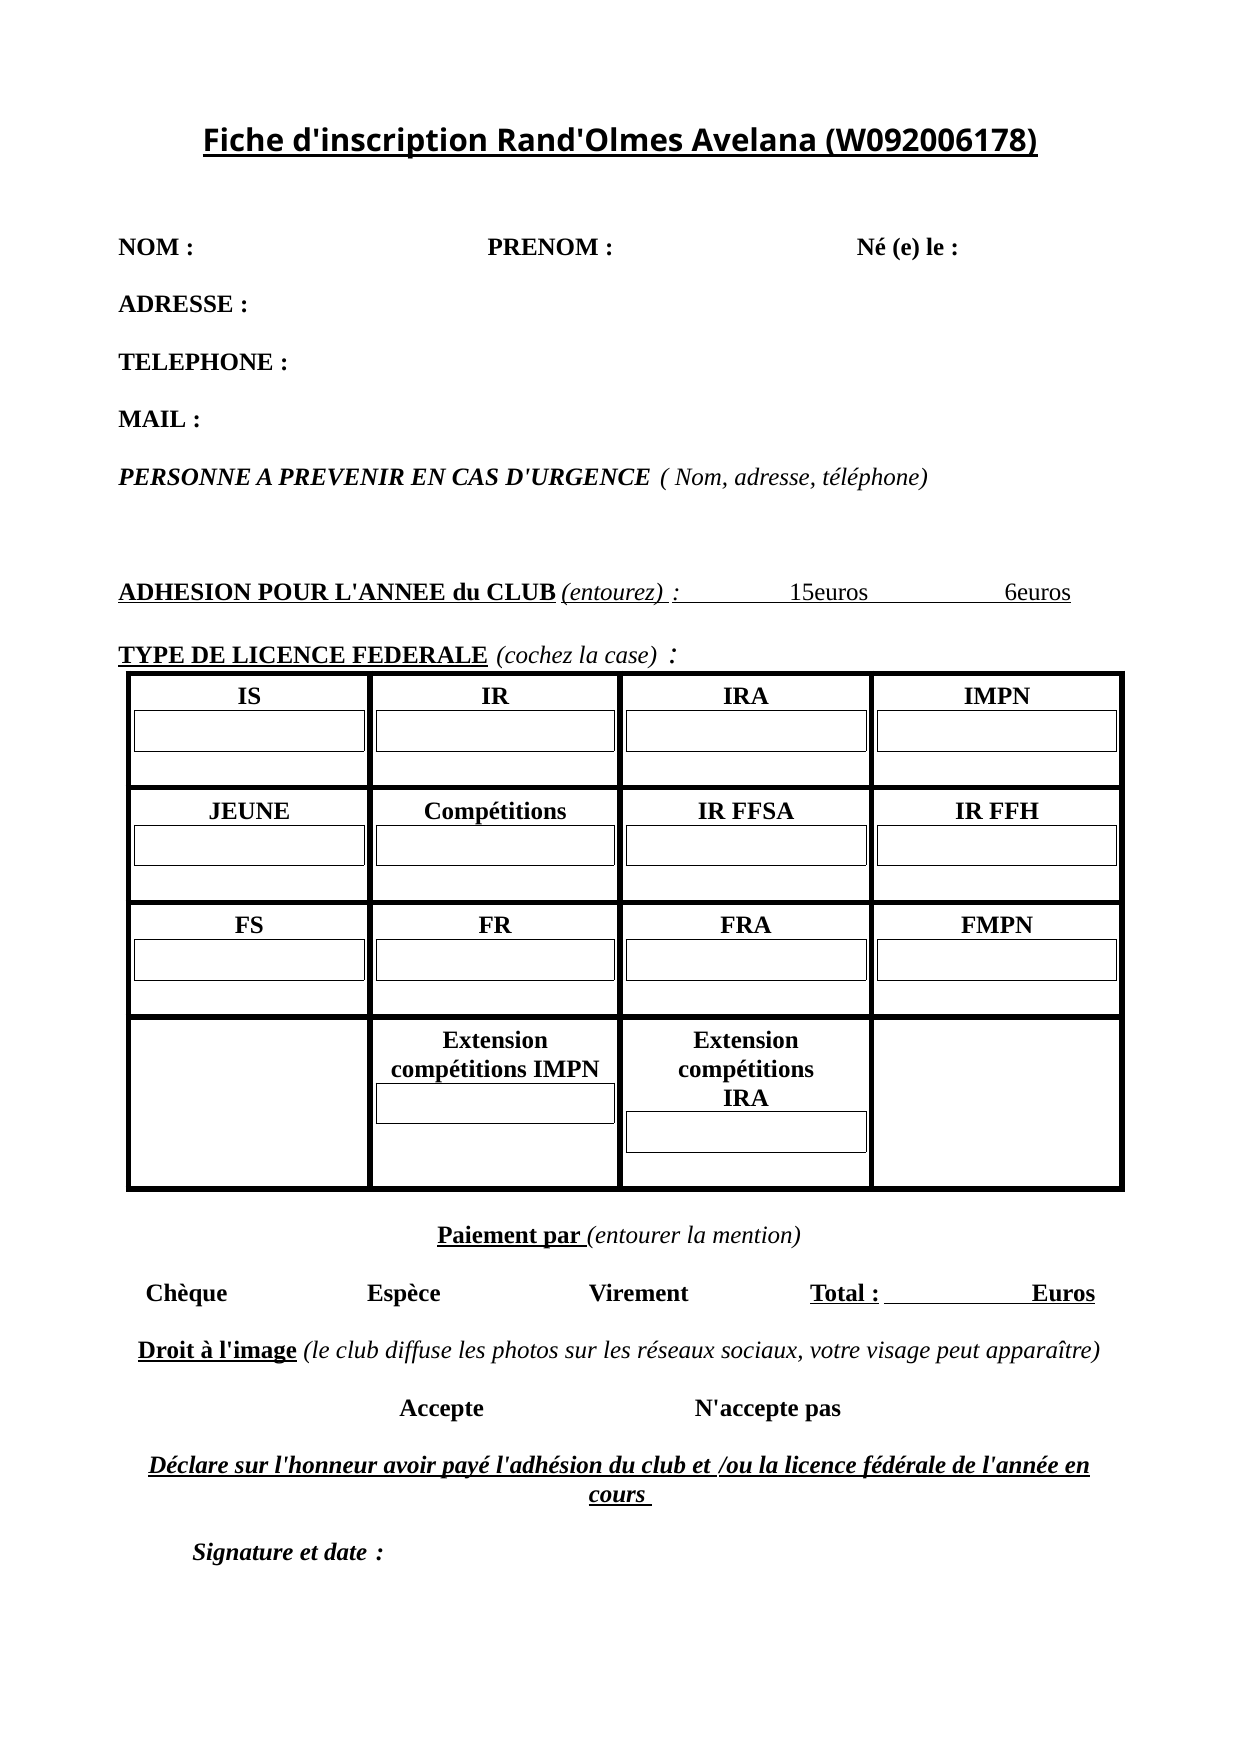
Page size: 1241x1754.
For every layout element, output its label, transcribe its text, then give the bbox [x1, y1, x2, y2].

table_cell FMPN [874, 905, 1119, 1014]
table_cell FS [131, 905, 367, 1014]
table_header [135, 826, 364, 865]
table_cell IR FFH [874, 790, 1119, 900]
text Accepte N'accepte pas [118, 1393, 1122, 1422]
table_header IS [131, 676, 367, 785]
table_header [377, 826, 614, 865]
text ADHESION POUR L'ANNEE du CLUB (entourez) : 15euros 6euros [118, 577, 1122, 606]
table_header IRA [623, 676, 869, 785]
table_cell IR FFSA [623, 790, 869, 900]
text Chèque Espèce Virement Total : Euros [118, 1278, 1122, 1307]
table_cell Compétitions [373, 790, 617, 900]
table_header [377, 1084, 614, 1123]
table_header [135, 940, 364, 980]
table_cell Extension compétitions IRA [623, 1020, 869, 1186]
text Déclare sur l'honneur avoir payé l'adhésion du club et /ou la licence fédérale de l'année en cours [118, 1450, 1122, 1508]
table_cell FRA [623, 905, 869, 1014]
table_header [878, 940, 1116, 980]
table_header [878, 711, 1116, 751]
table_header [135, 711, 364, 751]
table_cell [131, 1020, 367, 1186]
table_header [627, 711, 866, 751]
text Paiement par (entourer la mention) [118, 1220, 1122, 1249]
table_header [878, 826, 1116, 865]
text NOM : PRENOM : Né (e) le : [118, 232, 1122, 261]
text Droit à l'image (le club diffuse les photos sur les réseaux sociaux, votre visage peut apparaître) [118, 1335, 1122, 1364]
table_header [377, 711, 614, 751]
table_cell Extension compétitions IMPN [373, 1020, 617, 1186]
text ADRESSE : [118, 289, 1122, 318]
text MAIL : [118, 404, 1122, 433]
table_header IR [373, 676, 617, 785]
text TYPE DE LICENCE FEDERALE (cochez la case) : [118, 634, 1122, 671]
text PERSONNE A PREVENIR EN CAS D'URGENCE ( Nom, adresse, téléphone) [118, 462, 1122, 491]
table_header [627, 826, 866, 865]
table_cell FR [373, 905, 617, 1014]
text Fiche d'inscription Rand'Olmes Avelana (W092006178) [118, 118, 1122, 161]
text Signature et date : [118, 1537, 1122, 1565]
table_header IMPN [874, 676, 1119, 785]
table_header [627, 940, 866, 980]
table_header [627, 1112, 866, 1152]
table_cell [874, 1020, 1119, 1186]
text TELEPHONE : [118, 347, 1122, 376]
table_cell JEUNE [131, 790, 367, 900]
table_header [377, 940, 614, 980]
